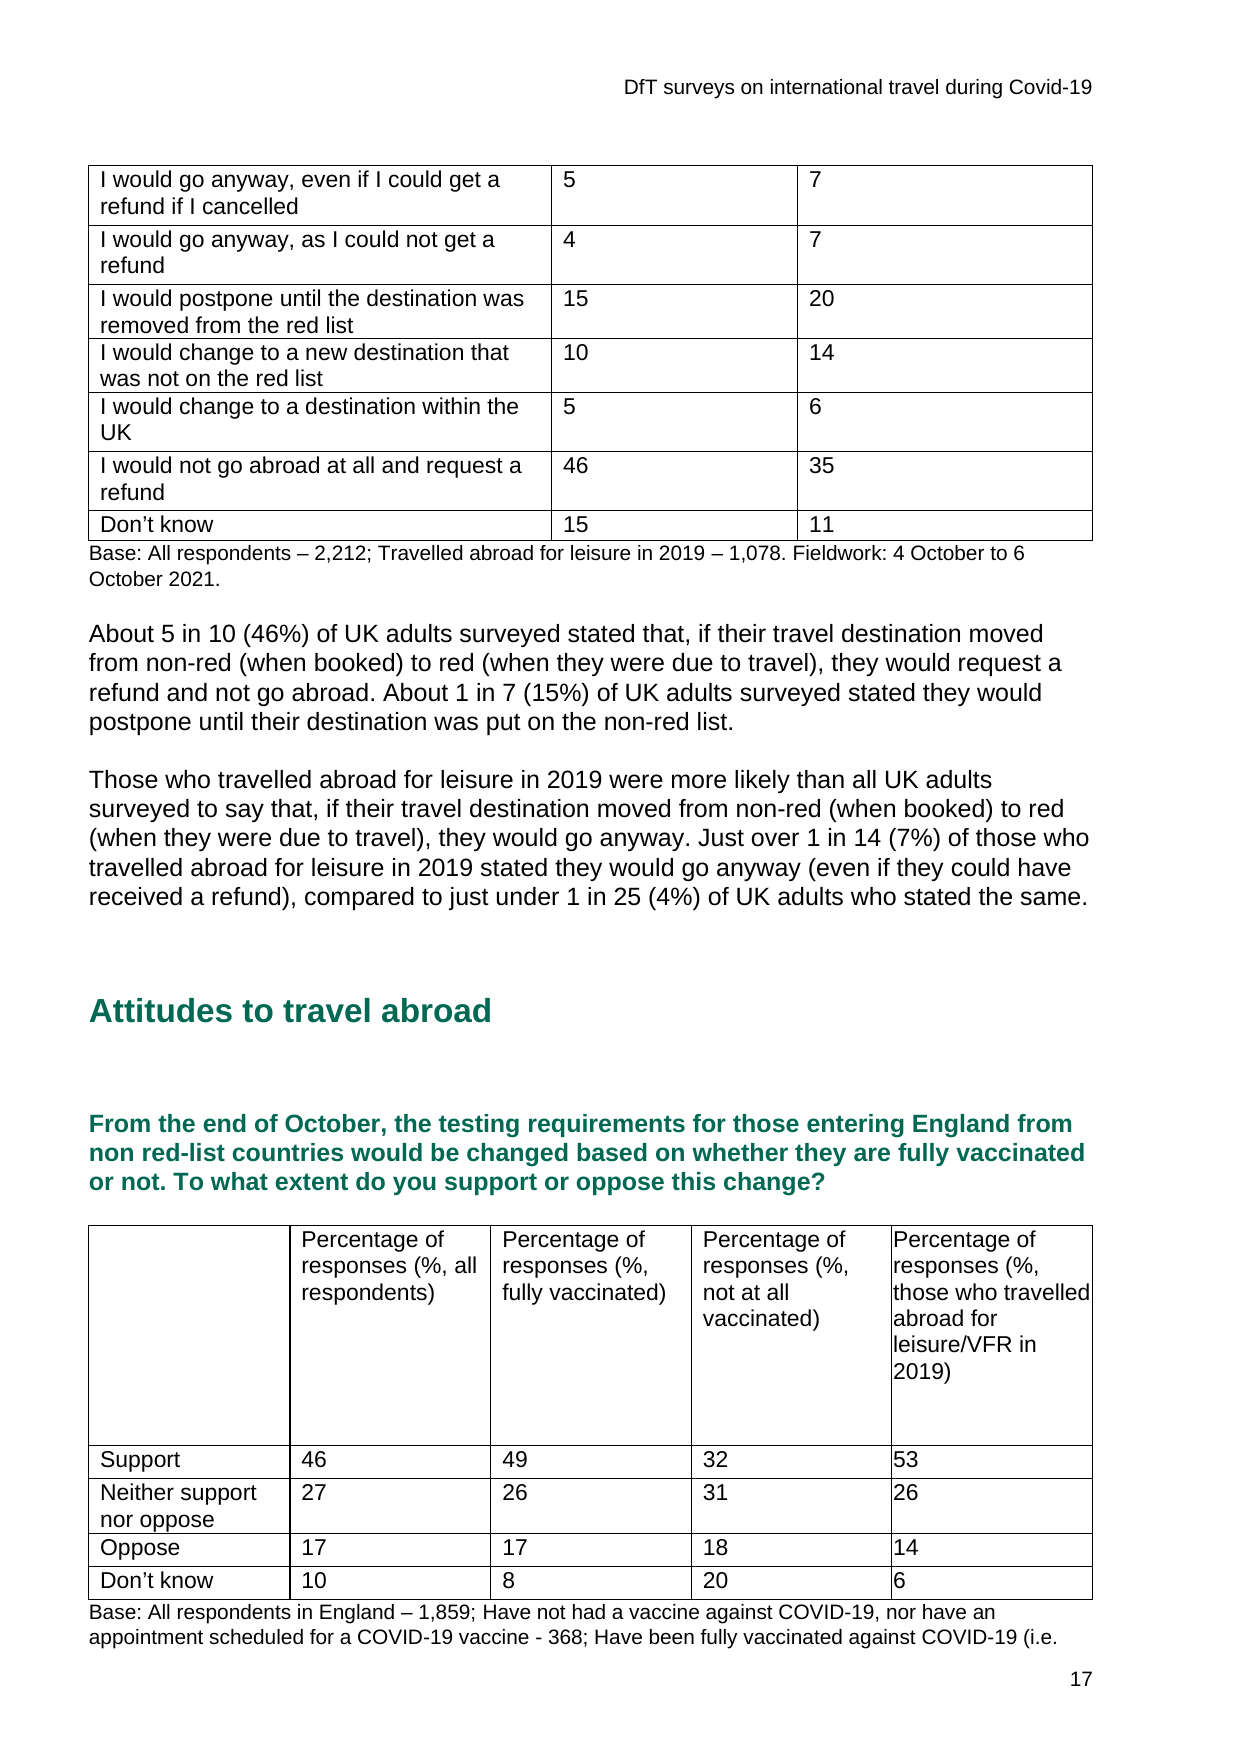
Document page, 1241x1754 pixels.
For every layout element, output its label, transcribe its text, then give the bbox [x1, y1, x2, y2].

table_cell 32 [692, 1446, 891, 1478]
table_cell 46 [291, 1446, 490, 1478]
table_cell 31 [692, 1479, 891, 1533]
table_cell 7 [798, 166, 1092, 225]
table_cell Oppose [89, 1534, 289, 1566]
table_header Percentage of responses (%, not at all vaccinated) [692, 1226, 891, 1445]
table_cell I would not go abroad at all and request a refund [89, 452, 551, 510]
table_cell 15 [552, 511, 797, 540]
table_cell Don’t know [89, 1567, 289, 1598]
table_cell 15 [552, 285, 797, 338]
table_cell 10 [552, 339, 797, 392]
table_cell I would change to a new destination that was not on the red list [89, 339, 551, 392]
table_cell 35 [798, 452, 1092, 510]
table_cell 11 [798, 511, 1092, 540]
table_cell Don’t know [89, 511, 551, 540]
table_cell I would go anyway, as I could not get a refund [89, 226, 551, 284]
text Base: All respondents – 2,212; Travelled abroad for leisure in 2019 – 1,078. Fieldwork: 4 October to 6 October 2021. [89, 541, 1092, 591]
table_header [89, 1226, 289, 1445]
table_cell 20 [798, 285, 1092, 338]
table_header Percentage of responses (%, those who travelled abroad for leisure/VFR in 2019) [892, 1226, 1092, 1445]
table_cell 53 [892, 1446, 1092, 1478]
subtitle Attitudes to travel abroad [89, 987, 1092, 1029]
subtitle From the end of October, the testing requirements for those entering England from non red-list countries would be changed based on whether they are fully vaccinated or not. To what extent do you support or oppose this change? [89, 1108, 1092, 1196]
text Base: All respondents in England – 1,859; Have not had a vaccine against COVID-19, nor have an appointment scheduled for a COVID-19 vaccine - 368; Have been fully vaccinated against COVID-19 (i.e. [89, 1600, 1092, 1649]
table_header Percentage of responses (%, fully vaccinated) [491, 1226, 691, 1445]
table_cell 4 [552, 226, 797, 284]
table_cell Support [89, 1446, 289, 1478]
table_cell 26 [491, 1479, 691, 1533]
table_cell Neither support nor oppose [89, 1479, 289, 1533]
table_cell I would change to a destination within the UK [89, 393, 551, 451]
table_cell I would postpone until the destination was removed from the red list [89, 285, 551, 338]
text Those who travelled abroad for leisure in 2019 were more likely than all UK adults surveyed to say that, if their travel destination moved from non-red (when booked) to red (when they were due to travel), they would go anyway. Just over 1 in 14 (7%) of those who travelled abroad for leisure in 2019 stated they would go anyway (even if they could have received a refund), compared to just under 1 in 25 (4%) of UK adults who stated the same. [89, 764, 1092, 910]
table_cell 17 [291, 1534, 490, 1566]
table_header Percentage of responses (%, all respondents) [291, 1226, 490, 1445]
table_cell 46 [552, 452, 797, 510]
table_cell 6 [798, 393, 1092, 451]
table_cell 26 [892, 1479, 1092, 1533]
table_cell 14 [892, 1534, 1092, 1566]
table_cell 5 [552, 166, 797, 225]
table_cell 7 [798, 226, 1092, 284]
table_cell 49 [491, 1446, 691, 1478]
table_cell 8 [491, 1567, 691, 1598]
table_cell 20 [692, 1567, 891, 1598]
table_cell 14 [798, 339, 1092, 392]
table_cell 18 [692, 1534, 891, 1566]
table_cell 5 [552, 393, 797, 451]
table_cell 27 [291, 1479, 490, 1533]
table_cell 6 [892, 1567, 1092, 1598]
text About 5 in 10 (46%) of UK adults surveyed stated that, if their travel destination moved from non-red (when booked) to red (when they were due to travel), they would request a refund and not go abroad. About 1 in 7 (15%) of UK adults surveyed stated they would postpone until their destination was put on the non-red list. [89, 619, 1092, 735]
table_cell 10 [291, 1567, 490, 1598]
table_cell 17 [491, 1534, 691, 1566]
table_cell I would go anyway, even if I could get a refund if I cancelled [89, 166, 551, 225]
